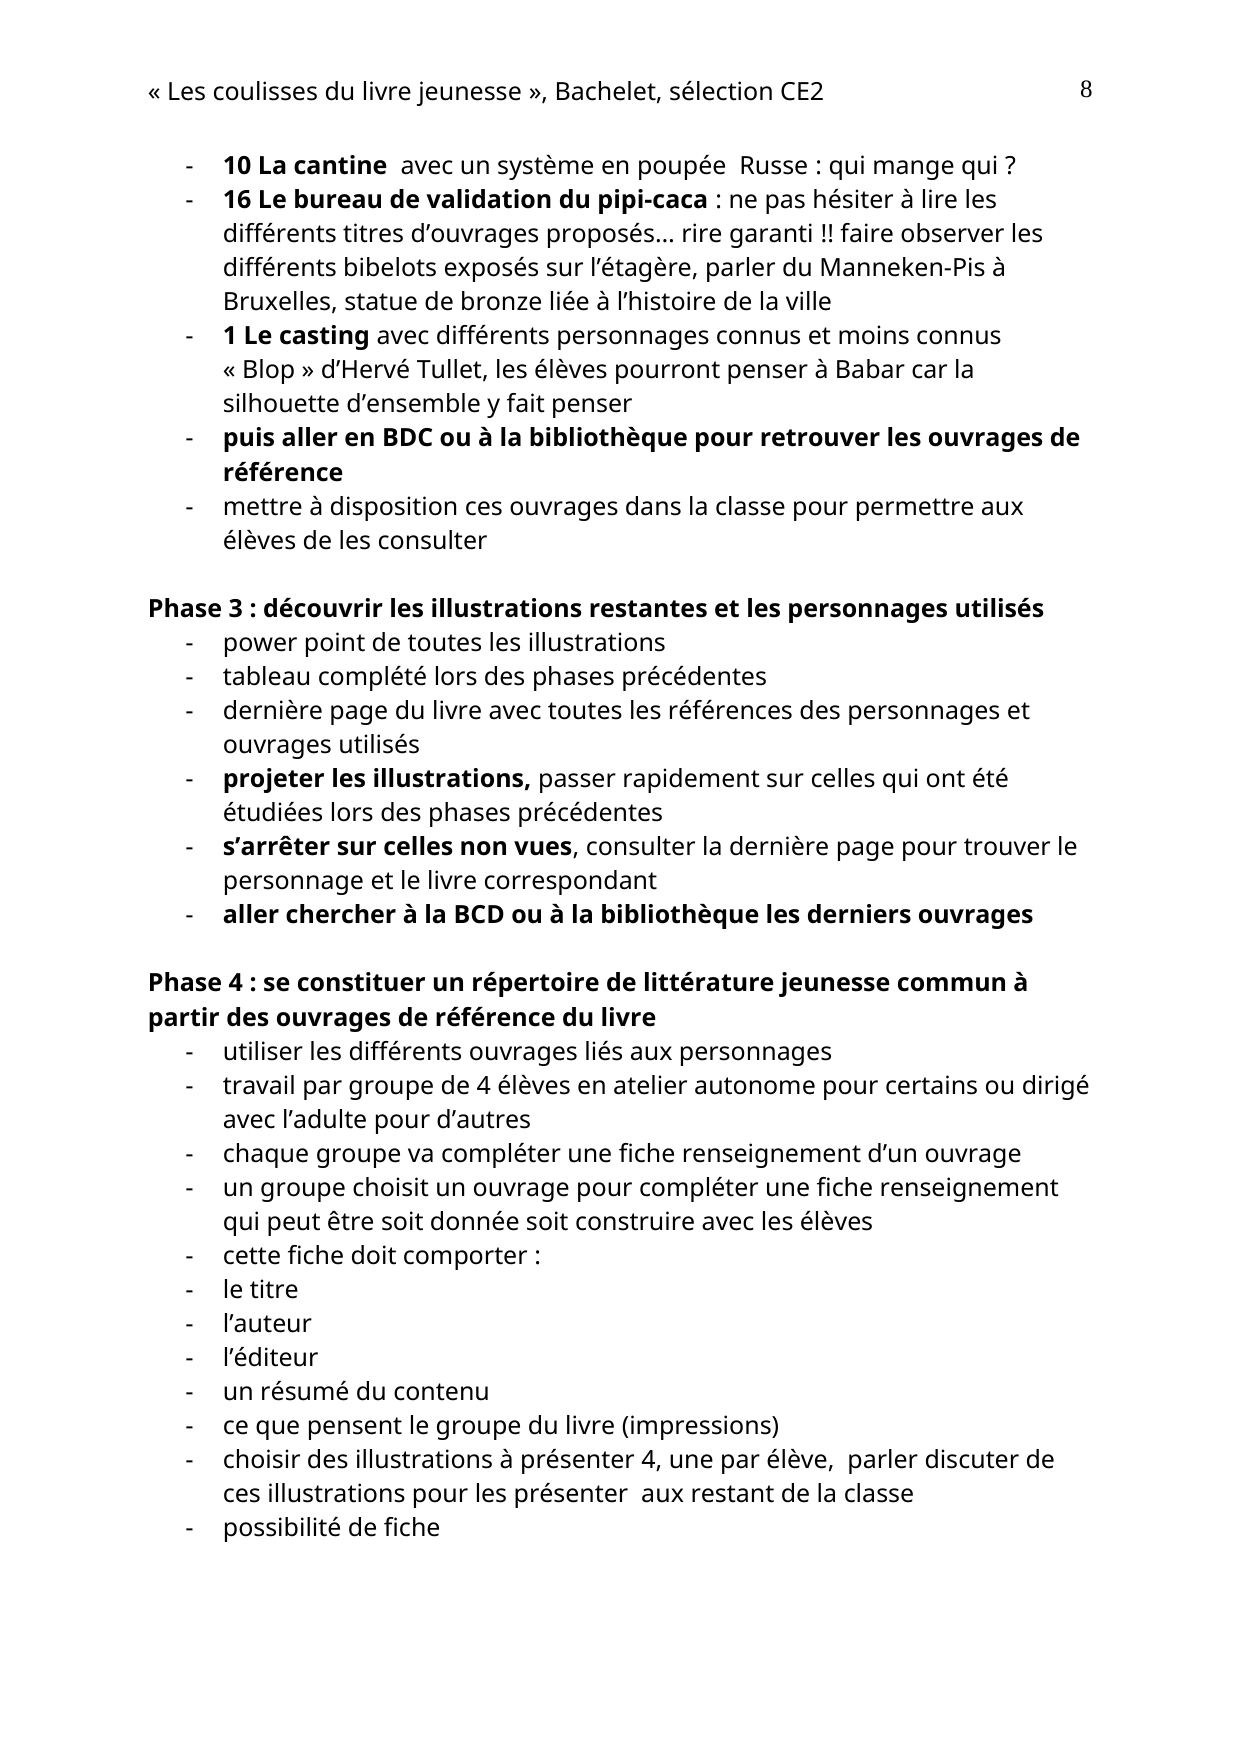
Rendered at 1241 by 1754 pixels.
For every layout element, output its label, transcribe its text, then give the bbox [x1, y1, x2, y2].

list mettre à disposition ces ouvrages dans la classe pour permettre aux élèves de les consulter [185, 488, 1093, 556]
list possibilité de fiche [185, 1510, 1093, 1544]
list projeter les illustrations, passer rapidement sur celles qui ont été étudiées lors des phases précédentes [185, 761, 1093, 829]
list le titre [185, 1272, 1093, 1306]
list power point de toutes les illustrations [185, 624, 1093, 658]
list chaque groupe va compléter une fiche renseignement d’un ouvrage [185, 1135, 1093, 1169]
text Phase 4 : se constituer un répertoire de littérature jeunesse commun à partir des ouvrages de référence du livre [148, 965, 1093, 1033]
list choisir des illustrations à présenter 4, une par élève, parler discuter de ces illustrations pour les présenter aux restant de la classe [185, 1442, 1093, 1510]
list tableau complété lors des phases précédentes [185, 658, 1093, 693]
list dernière page du livre avec toutes les références des personnages et ouvrages utilisés [185, 693, 1093, 761]
text Phase 3 : découvrir les illustrations restantes et les personnages utilisés [148, 590, 1093, 624]
list un résumé du contenu [185, 1374, 1093, 1408]
list 10 La cantine avec un système en poupée Russe : qui mange qui ? [185, 148, 1093, 182]
list aller chercher à la BCD ou à la bibliothèque les derniers ouvrages [185, 897, 1093, 931]
list l’éditeur [185, 1340, 1093, 1374]
list 1 Le casting avec différents personnages connus et moins connus « Blop » d’Hervé Tullet, les élèves pourront penser à Babar car la silhouette d’ensemble y fait penser [185, 318, 1093, 420]
list cette fiche doit comporter : [185, 1238, 1093, 1272]
list ce que pensent le groupe du livre (impressions) [185, 1408, 1093, 1442]
list utiliser les différents ouvrages liés aux personnages [185, 1033, 1093, 1067]
list s’arrêter sur celles non vues, consulter la dernière page pour trouver le personnage et le livre correspondant [185, 829, 1093, 897]
list un groupe choisit un ouvrage pour compléter une fiche renseignement qui peut être soit donnée soit construire avec les élèves [185, 1169, 1093, 1238]
list l’auteur [185, 1306, 1093, 1340]
list travail par groupe de 4 élèves en atelier autonome pour certains ou dirigé avec l’adulte pour d’autres [185, 1067, 1093, 1135]
list 16 Le bureau de validation du pipi-caca : ne pas hésiter à lire les différents titres d’ouvrages proposés… rire garanti !! faire observer les différents bibelots exposés sur l’étagère, parler du Manneken-Pis à Bruxelles, statue de bronze liée à l’histoire de la ville [185, 182, 1093, 318]
list puis aller en BDC ou à la bibliothèque pour retrouver les ouvrages de référence [185, 420, 1093, 488]
